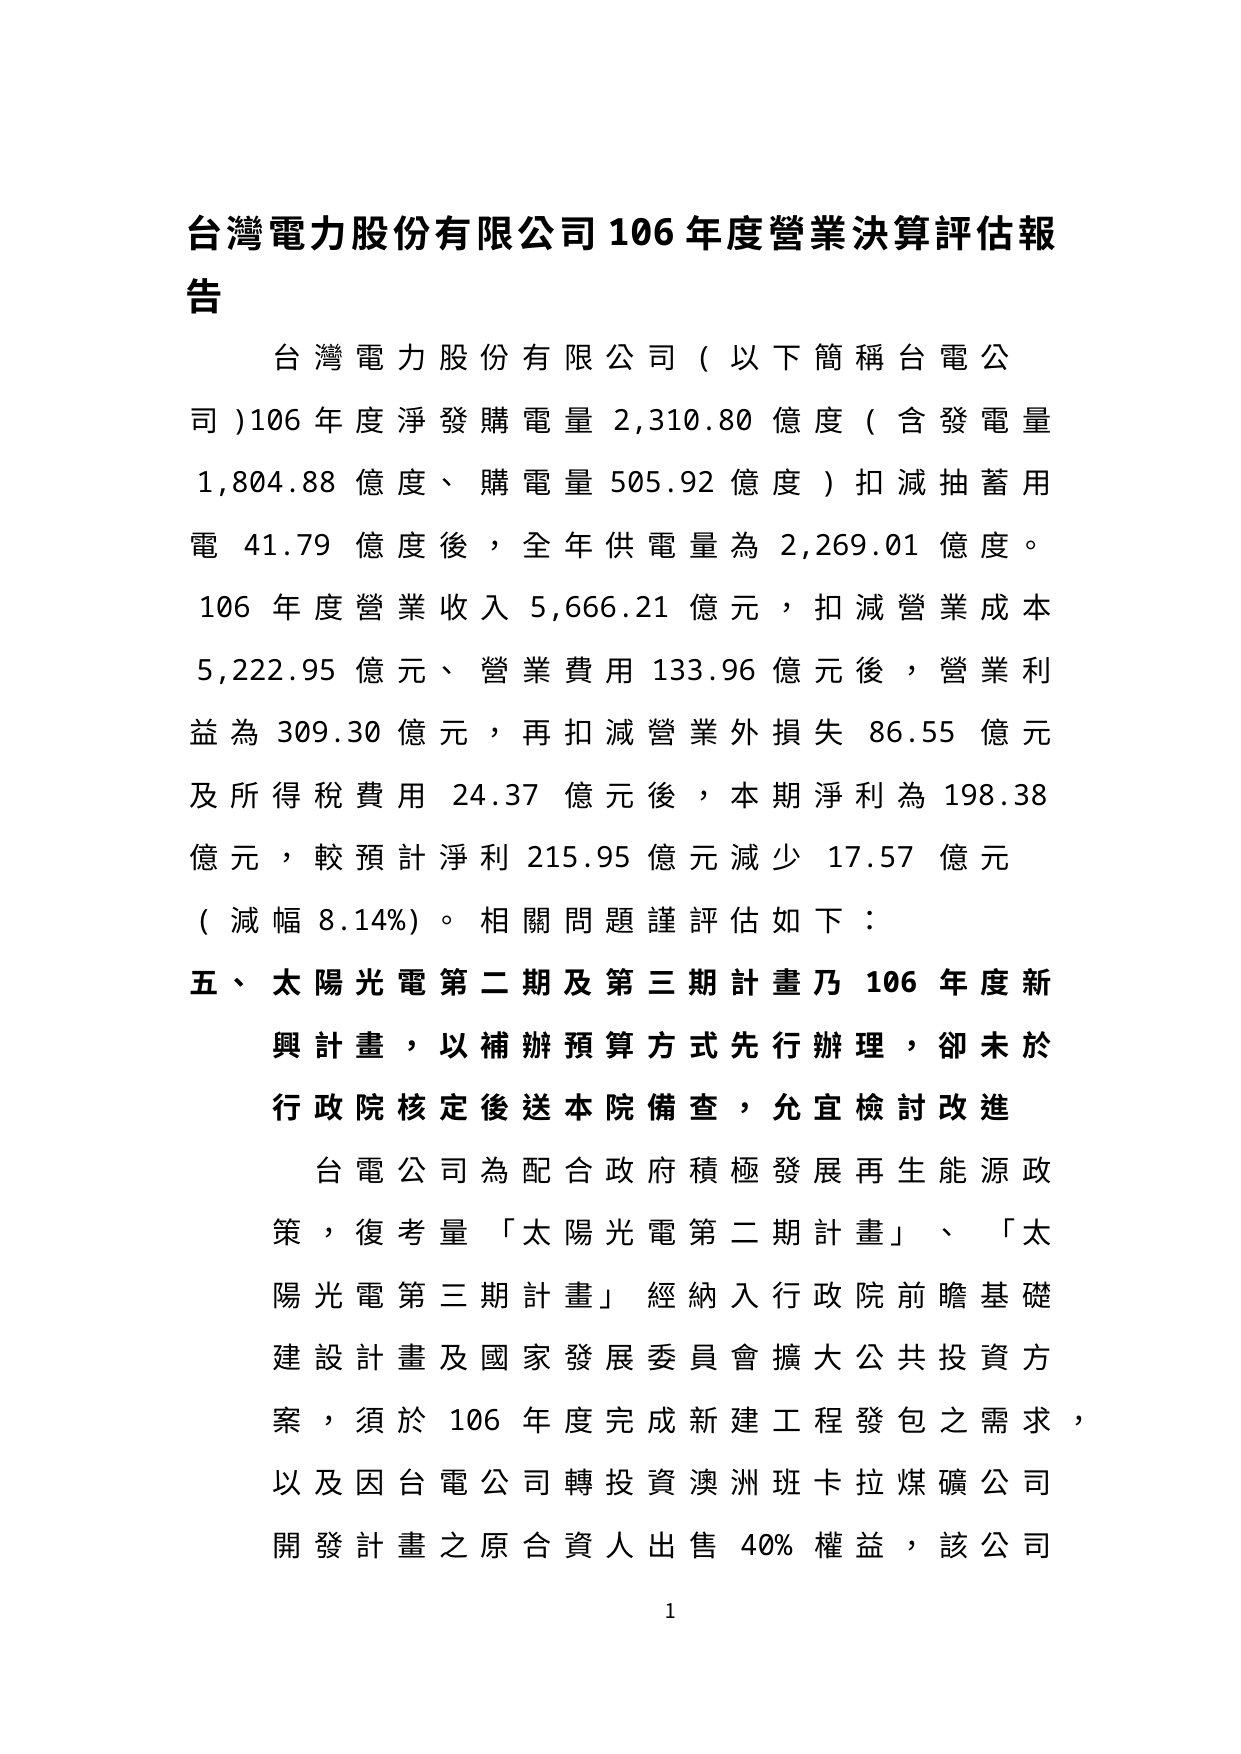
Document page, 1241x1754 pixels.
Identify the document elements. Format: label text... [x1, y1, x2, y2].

text 台電公司為配合政府積極發展再生能源政策，復考量「太陽光電第二期計畫」、「太陽光電第三期計畫」經納入行政院前瞻基礎建設計畫及國家發展委員會擴大公共投資方案，須於106年度完成新建工程發包之需求，以及因台電公司轉投資澳洲班卡拉煤礦公司開發計畫之原合資人出售40%權益，該公司與其他合資人購入該權益，預計公司權益將由原持有之10%增加為20%，相對應之轉投資淨額增加，爰依預算法第88條規定報經行政院同意於106年度先行辦理，並於107年度補辦預算(詳如附表1)。 [242, 1127, 1058, 1564]
text 台灣電力股份有限公司106年度營業決算評估報告 [183, 189, 1058, 314]
text 五、太陽光電第二期及第三期計畫乃106年度新興計畫，以補辦預算方式先行辦理，卻未於行政院核定後送本院備查，允宜檢討改進 [183, 939, 1058, 1127]
text 台灣電力股份有限公司(以下簡稱台電公司)106年度淨發購電量2,310.80億度(含發電量1,804.88億度、購電量505.92億度)扣減抽蓄用電41.79億度後，全年供電量為2,269.01億度。106年度營業收入5,666.21億元，扣減營業成本5,222.95億元、營業費用133.96億元後，營業利益為309.30億元，再扣減營業外損失86.55億元及所得稅費用24.37億元後，本期淨利為198.38億元，較預計淨利215.95億元減少17.57億元(減幅8.14%)。相關問題謹評估如下： [183, 314, 1058, 939]
